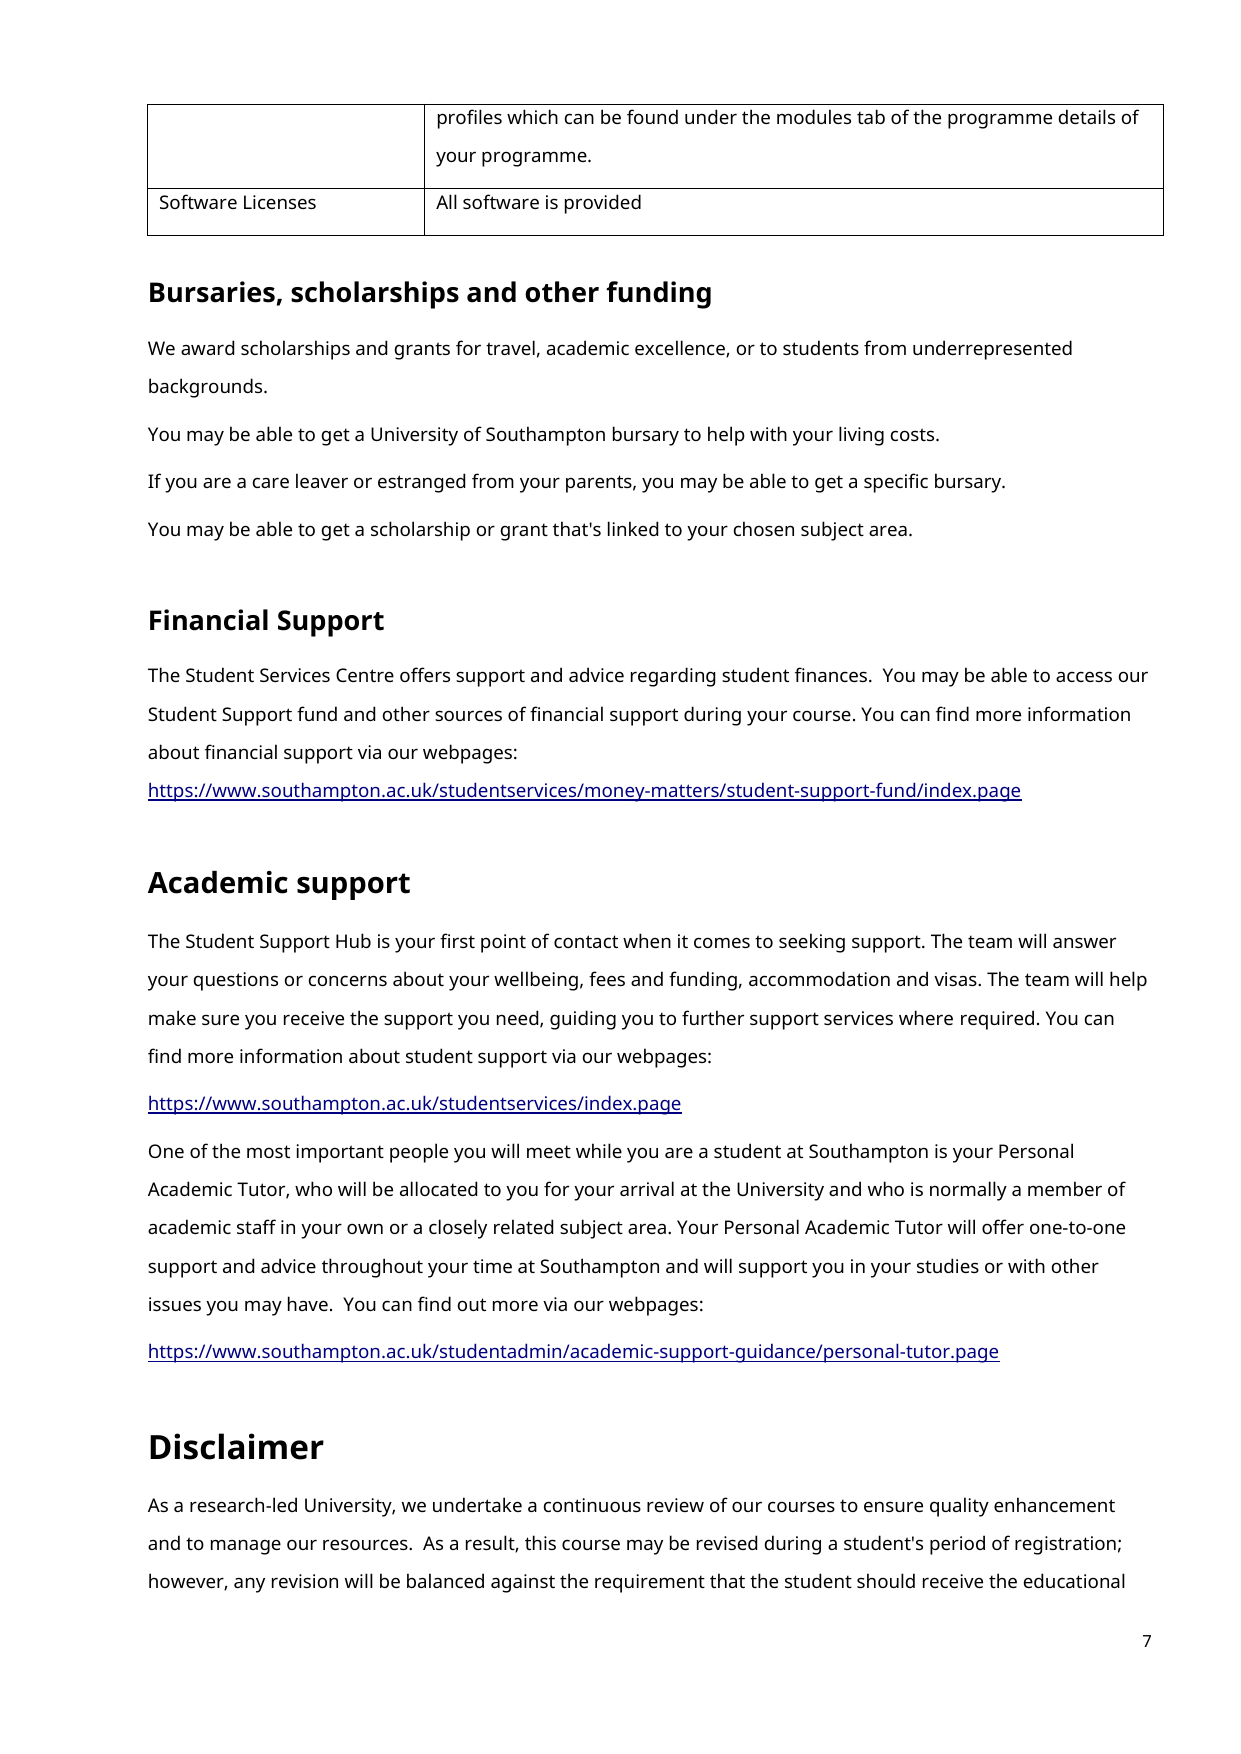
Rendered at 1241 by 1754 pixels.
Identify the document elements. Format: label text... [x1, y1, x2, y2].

text We award scholarships and grants for travel, academic excellence, or to students from underrepresented backgrounds. [148, 335, 1152, 399]
subtitle Disclaimer [148, 1424, 1152, 1469]
text The Student Services Centre offers support and advice regarding student finances. You may be able to access our Student Support fund and other sources of financial support during your course. You can find more information about financial support via our webpages: https://www.southampton.ac.uk/studentservices/money-matters/student-support-fund/index.page [148, 663, 1152, 803]
subtitle Financial Support [148, 601, 1152, 638]
subtitle Academic support [148, 863, 1152, 902]
text https://www.southampton.ac.uk/studentadmin/academic-support-guidance/personal-tutor.page [148, 1339, 1152, 1364]
text https://www.southampton.ac.uk/studentservices/index.page [148, 1091, 1152, 1116]
subtitle Bursaries, scholarships and other funding [148, 273, 1152, 310]
table_cell profiles which can be found under the modules tab of the programme details of your programme. [425, 105, 1163, 188]
table_cell All software is provided [425, 189, 1163, 235]
text One of the most important people you will meet while you are a student at Southampton is your Personal Academic Tutor, who will be allocated to you for your arrival at the University and who is normally a member of academic staff in your own or a closely related subject area. Your Personal Academic Tutor will offer one-to-one support and advice throughout your time at Southampton and will support you in your studies or with other issues you may have. You can find out more via our webpages: [148, 1138, 1152, 1317]
text You may be able to get a scholarship or grant that's linked to your chosen subject area. [148, 516, 1152, 542]
table_cell Software Licenses [148, 189, 424, 235]
text If you are a care leaver or estranged from your parents, you may be able to get a specific bursary. [148, 468, 1152, 494]
text As a research-led University, we undertake a continuous review of our courses to ensure quality enhancement and to manage our resources. As a result, this course may be revised during a student's period of registration; however, any revision will be balanced against the requirement that the student should receive the educational [148, 1492, 1152, 1594]
text You may be able to get a University of Southampton bursary to help with your living costs. [148, 421, 1152, 446]
text The Student Support Hub is your first point of contact when it comes to seeking support. The team will answer your questions or concerns about your wellbeing, fees and funding, accommodation and visas. The team will help make sure you receive the support you need, guiding you to further support services where required. You can find more information about student support via our webpages: [148, 928, 1152, 1068]
table_cell [148, 105, 424, 188]
